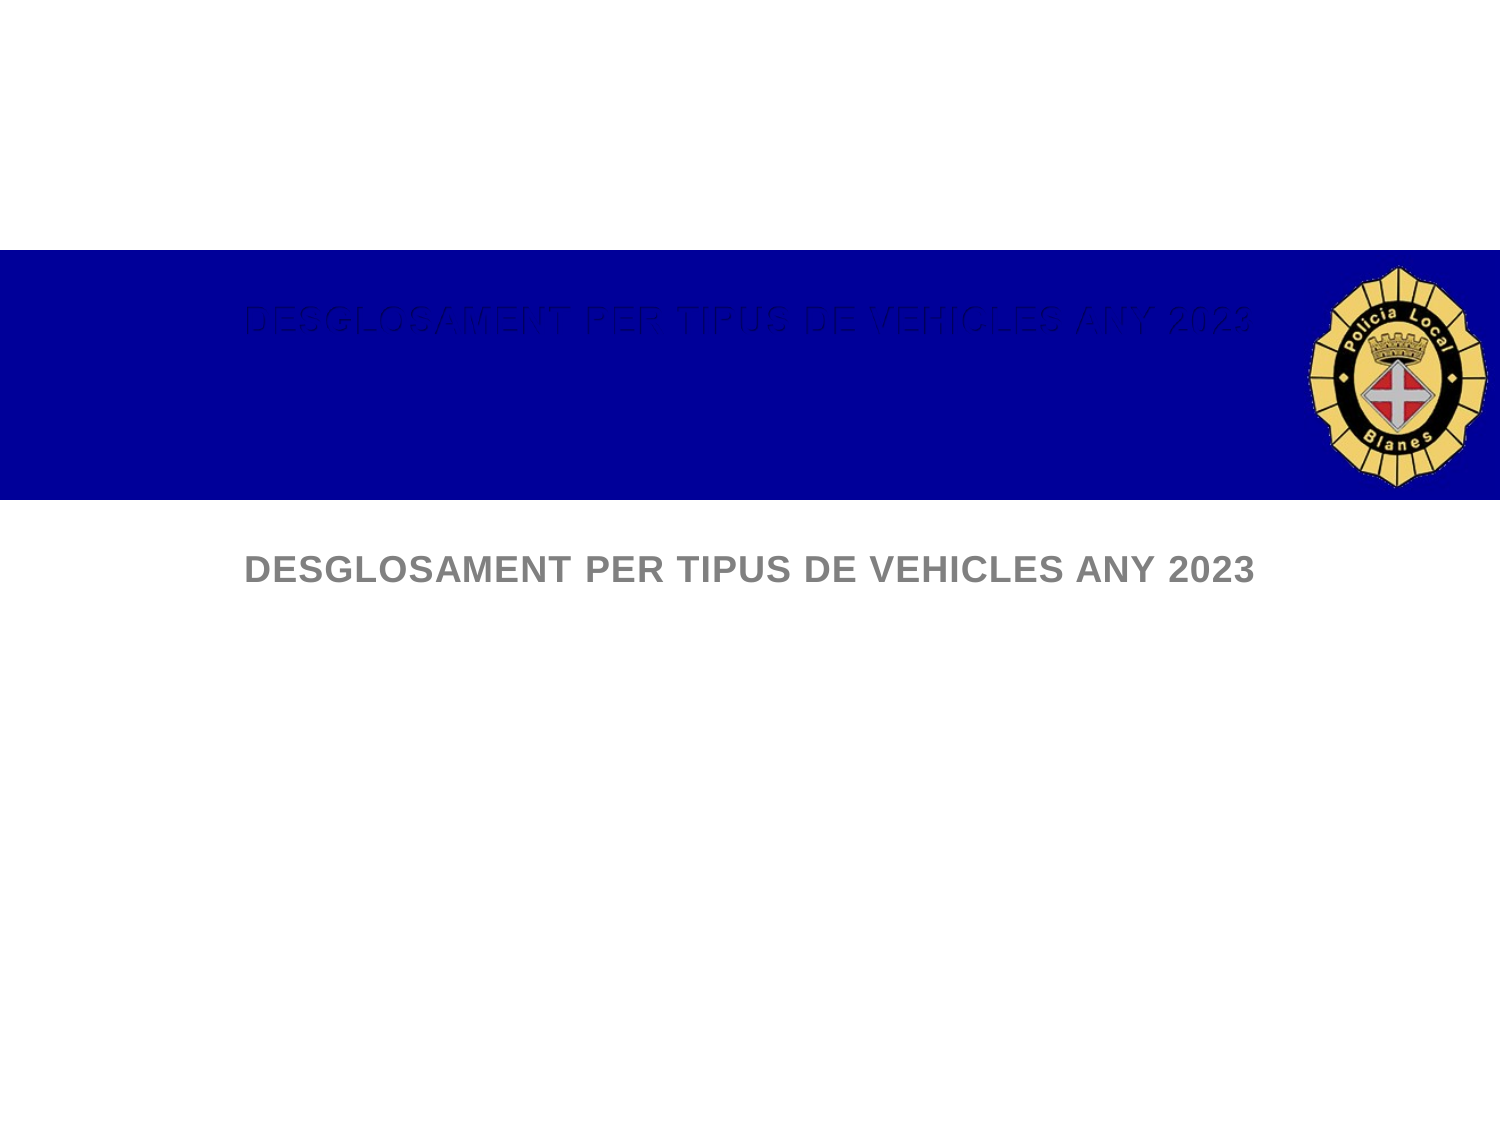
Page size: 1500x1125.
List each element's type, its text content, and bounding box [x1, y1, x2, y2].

text DESGLOSAMENT PER TIPUS DE VEHICLES ANY 2023 [244, 548, 1500, 591]
